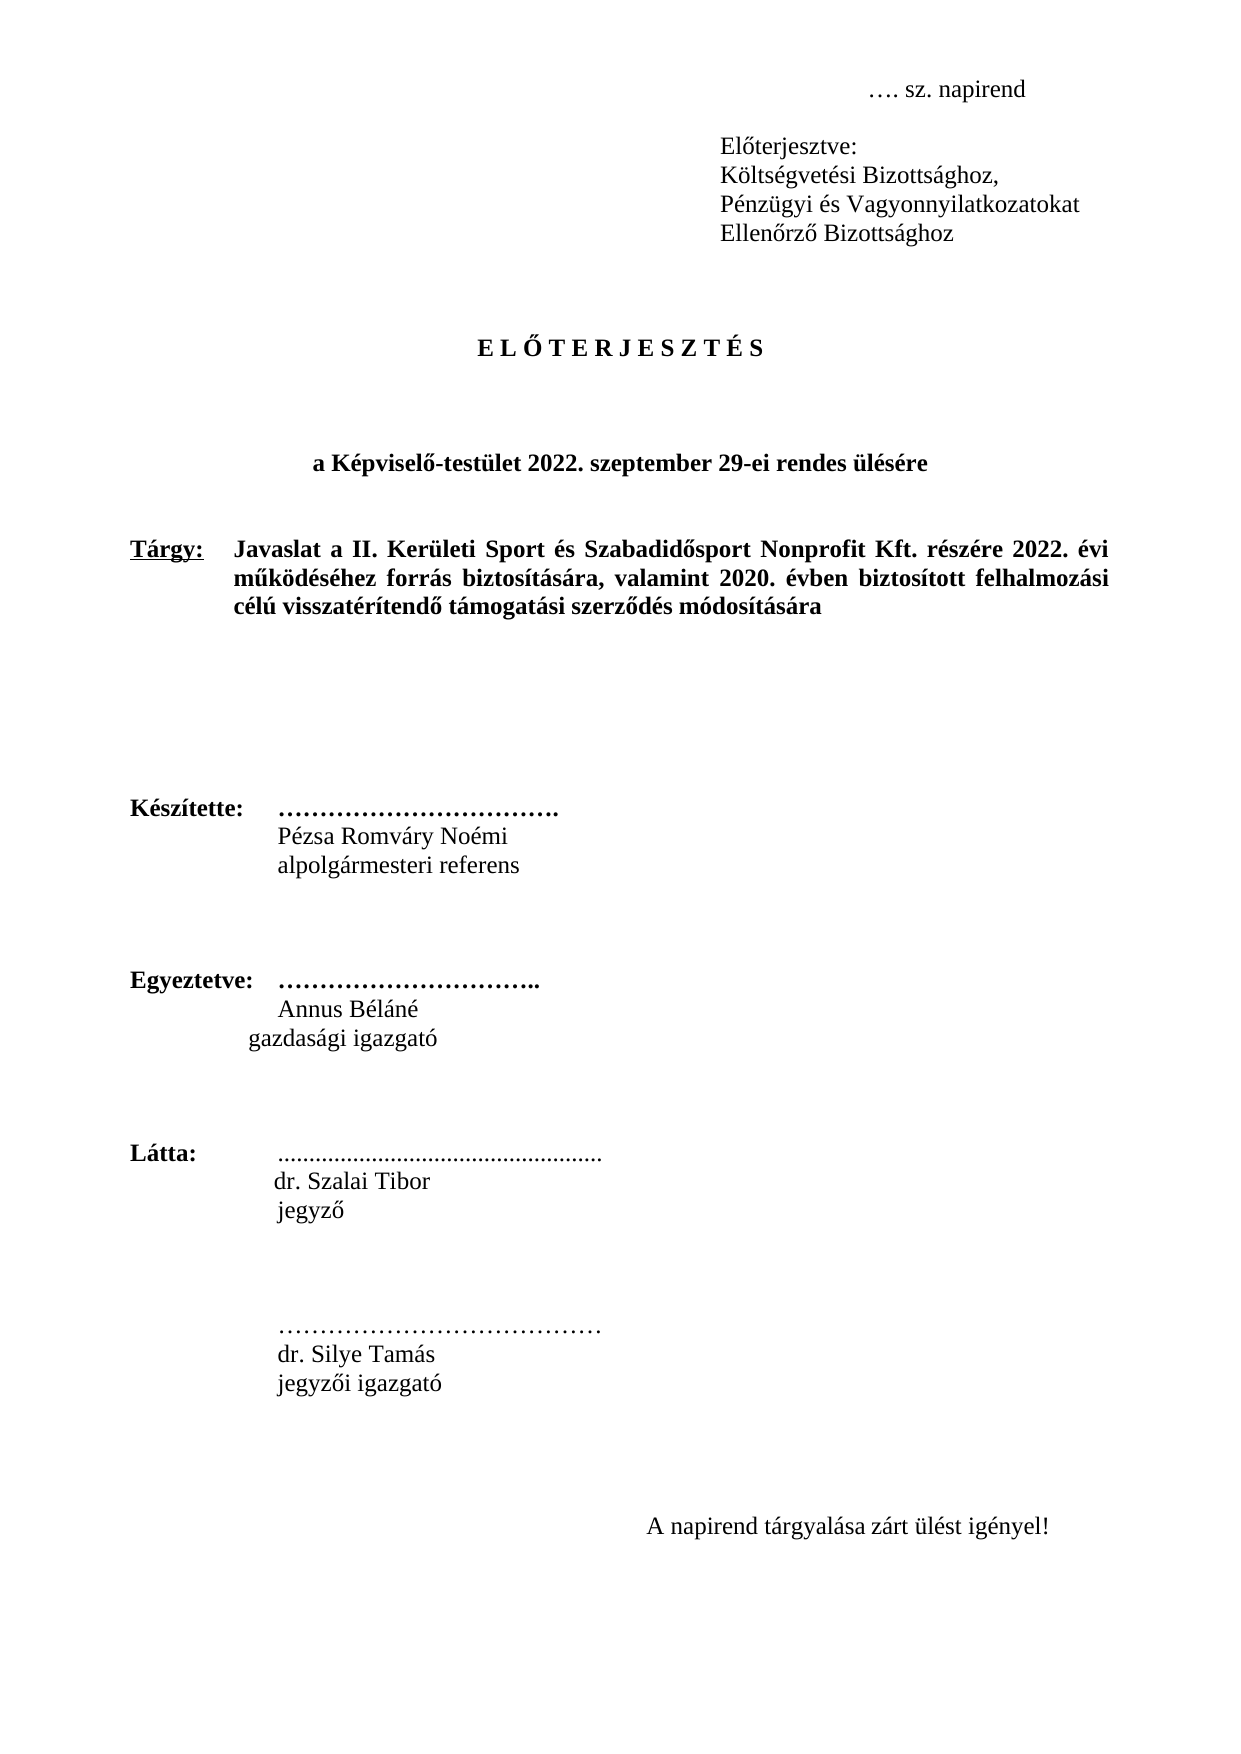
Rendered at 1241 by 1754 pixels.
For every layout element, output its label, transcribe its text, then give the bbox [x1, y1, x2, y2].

text Készítette: ……………………………. [130, 793, 1110, 821]
text A napirend tárgyalása zárt ülést igényel! [572, 1511, 1110, 1540]
text Költségvetési Bizottsághoz, [720, 160, 1110, 189]
text jegyzői igazgató [130, 1368, 1110, 1396]
text a Képviselő-testület 2022. szeptember 29-ei rendes ülésére [130, 448, 1110, 476]
text Látta: .................................................... [130, 1138, 1110, 1166]
text gazdasági igazgató [130, 1023, 1110, 1051]
text Pézsa Romváry Noémi [204, 821, 1110, 850]
text alpolgármesteri referens [130, 850, 1110, 879]
text dr. Silye Tamás [130, 1339, 1110, 1368]
text Pénzügyi és Vagyonnyilatkozatokat Ellenőrző Bizottsághoz [720, 189, 1110, 246]
text Annus Béláné [204, 994, 1110, 1023]
text ………………………………… [130, 1310, 1110, 1339]
text dr. Szalai Tibor [130, 1166, 1110, 1195]
subtitle E L Ő T E R J E S Z T É S [130, 333, 1110, 361]
text Egyeztetve: ………………………….. [130, 965, 1110, 994]
text …. sz. napirend [130, 74, 1110, 103]
text Előterjesztve: [130, 131, 1110, 160]
text Tárgy: Javaslat a II. Kerületi Sport és Szabadidősport Nonprofit Kft. részére 2022. évi működéséhez forrás biztosítására, valamint 2020. évben biztosított felhalmozási célú visszatérítendő támogatási szerződés módosítására [130, 534, 1110, 620]
text jegyző [130, 1195, 1110, 1224]
